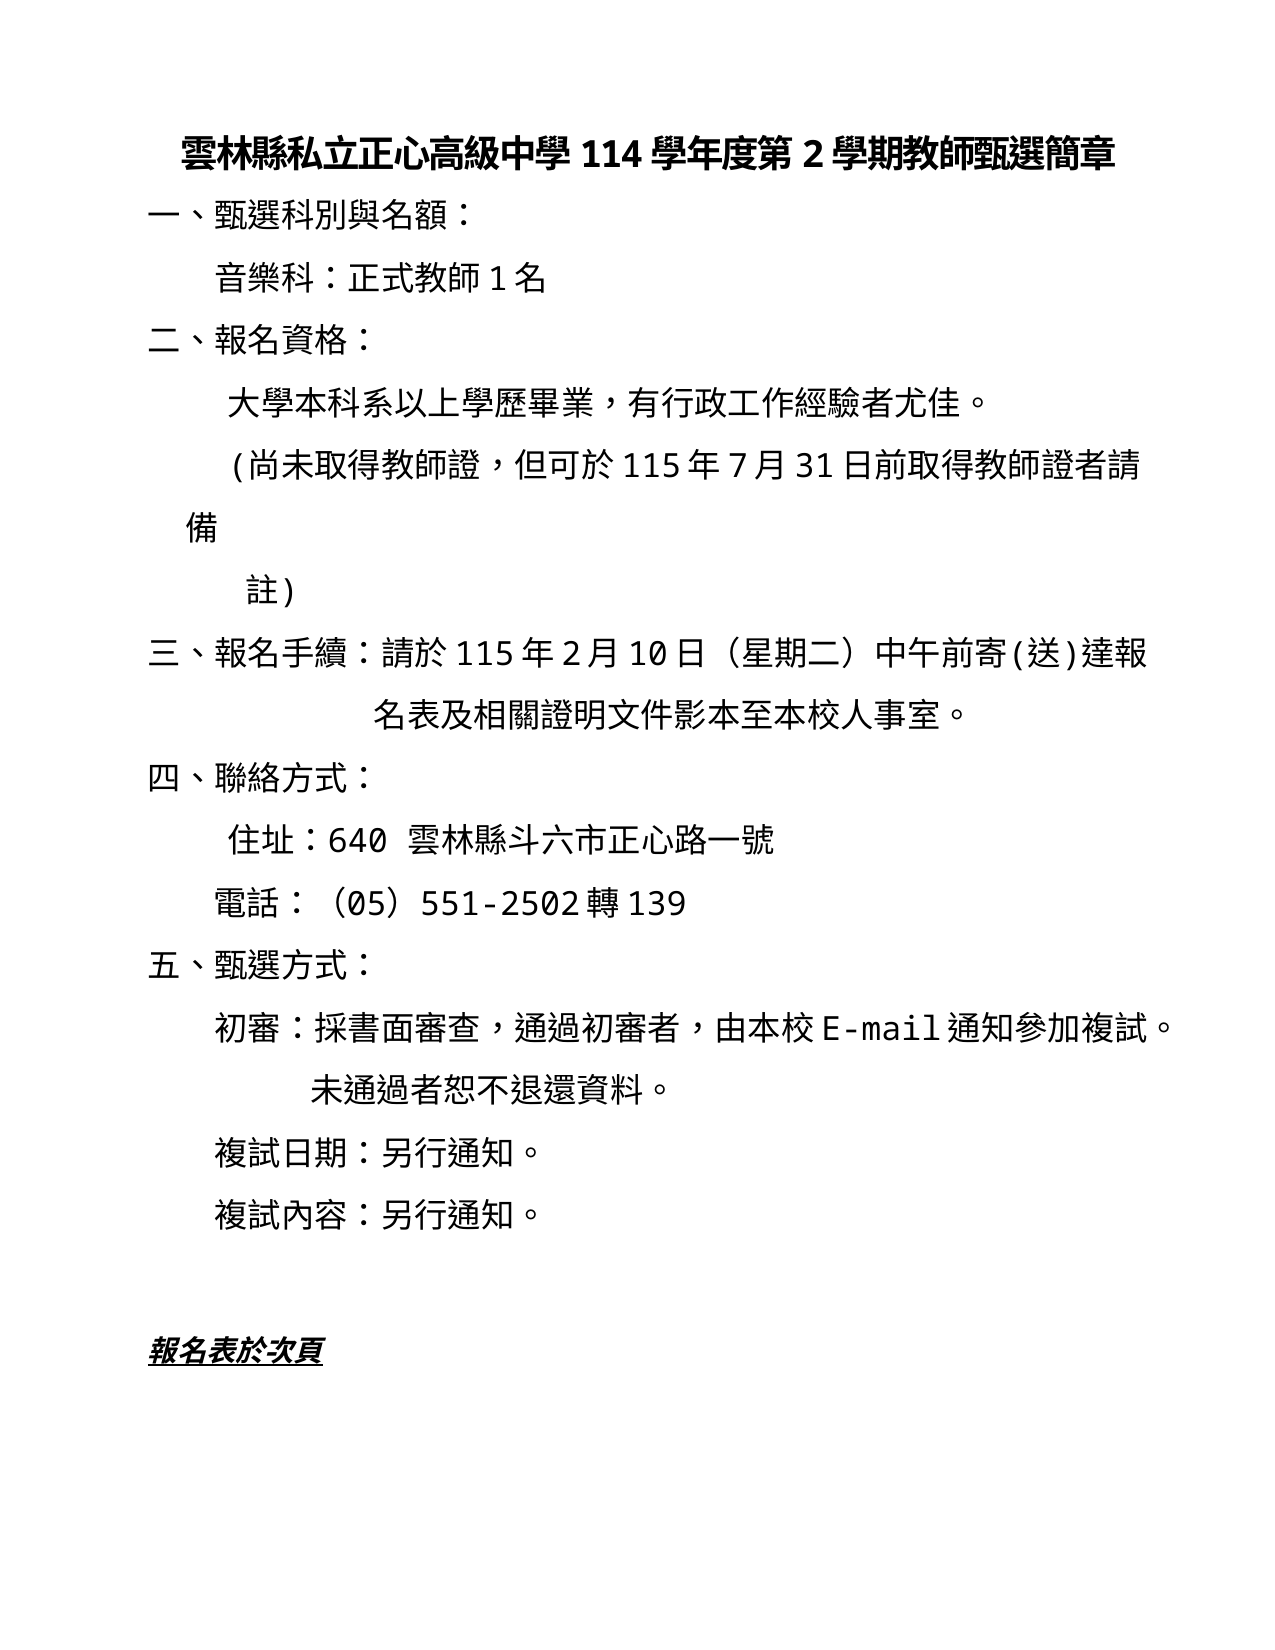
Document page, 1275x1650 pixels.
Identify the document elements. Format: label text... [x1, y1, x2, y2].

text 住址：640 雲林縣斗六市正心路一號 電話：（05）551-2502轉139 [148, 797, 1152, 922]
text 未通過者恕不退還資料。 [148, 1047, 1152, 1109]
text 五、甄選方式： [148, 922, 1152, 984]
text 三、報名手續：請於115年2月10日（星期二）中午前寄(送)達報名表及相關證明文件影本至本校人事室。 [148, 609, 1152, 734]
text 一、甄選科別與名額： [148, 172, 1152, 234]
text 雲林縣私立正心高級中學114學年度第2學期教師甄選簡章 [148, 109, 1152, 172]
text 初審：採書面審查，通過初審者，由本校E-mail通知參加複試。 [148, 984, 1152, 1047]
text 複試日期：另行通知。 [148, 1109, 1152, 1172]
text (尚未取得教師證，但可於115年7月31日前取得教師證者請備 註) [148, 422, 1152, 609]
text 大學本科系以上學歷畢業，有行政工作經驗者尤佳。 [148, 359, 1152, 422]
text 四、聯絡方式： [148, 734, 1152, 797]
text 二、報名資格： [148, 297, 1152, 359]
text 複試內容：另行通知。 [148, 1172, 1152, 1234]
text 音樂科：正式教師1名 [198, 234, 1152, 297]
text 報名表於次頁 [148, 1307, 1152, 1369]
